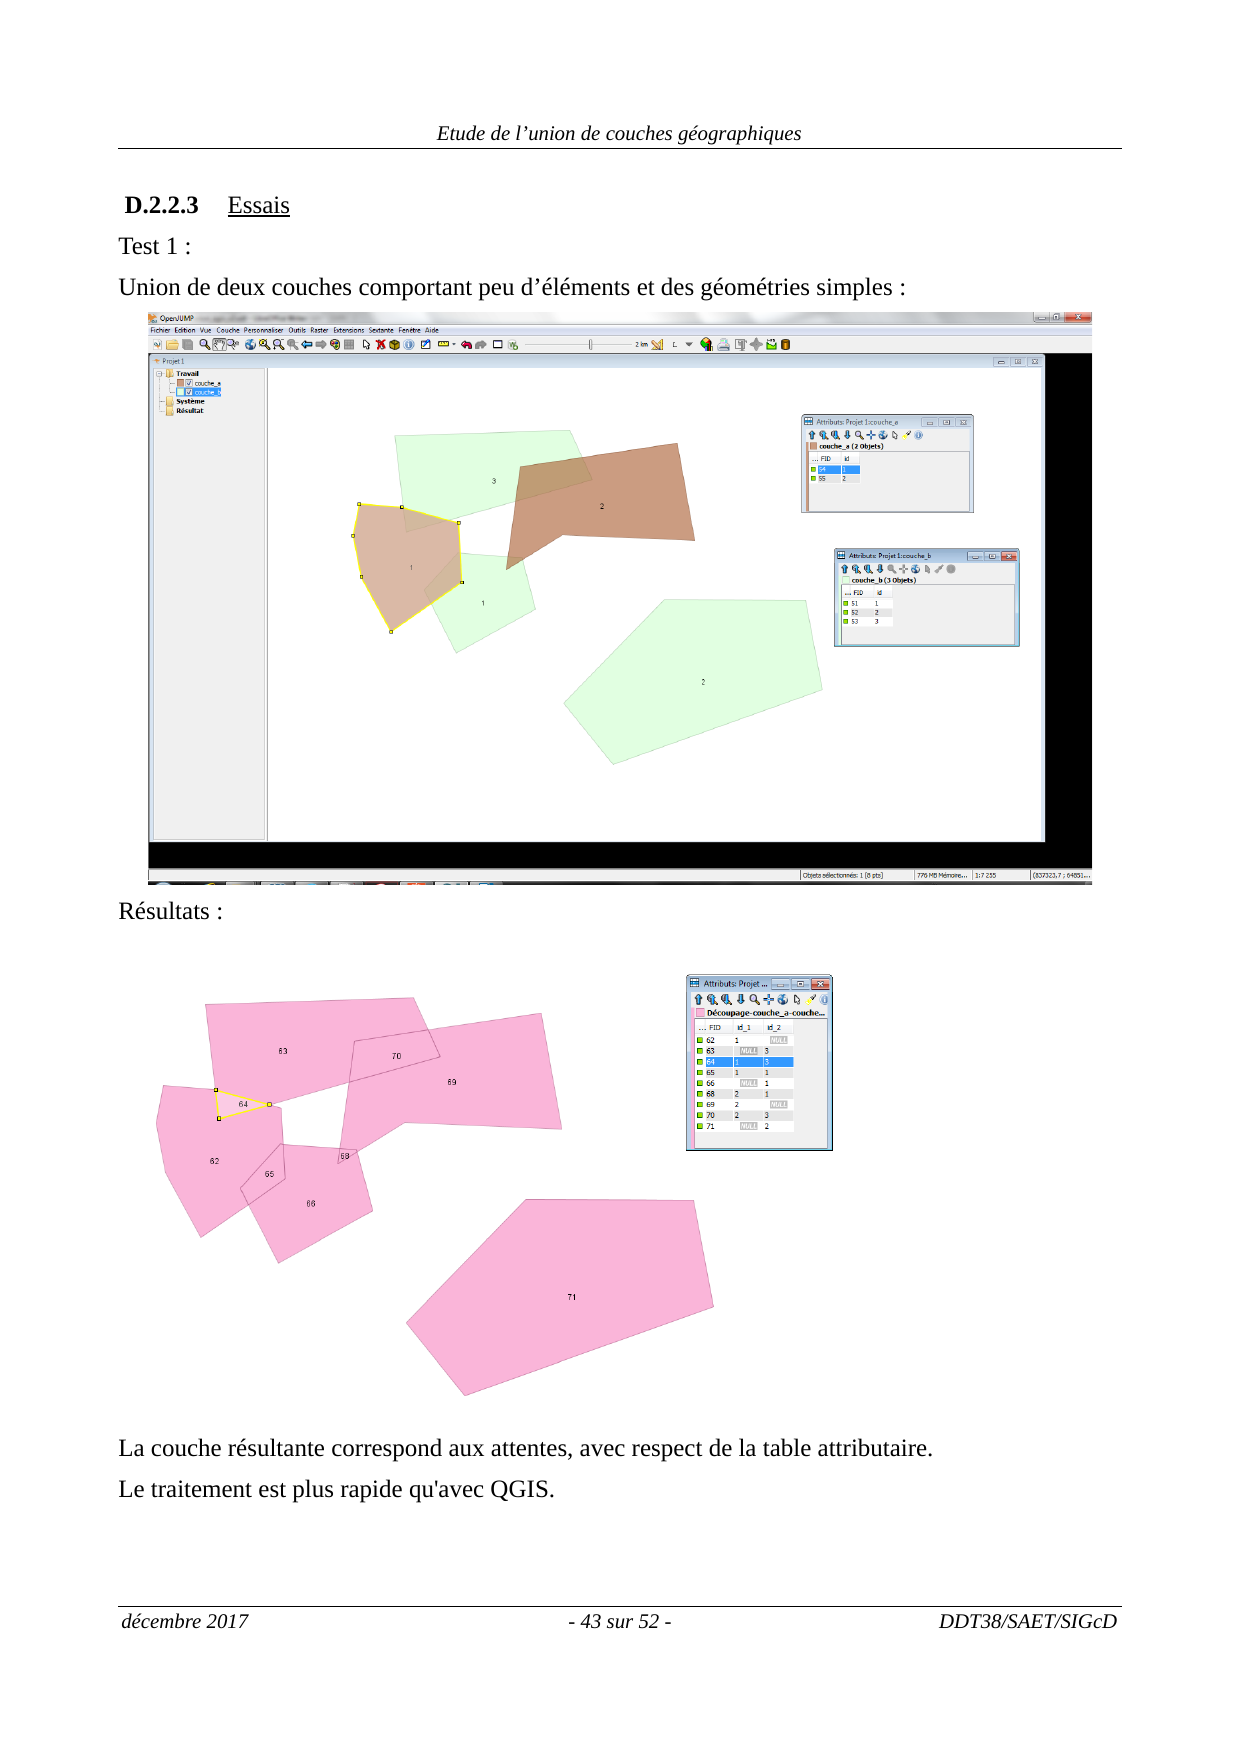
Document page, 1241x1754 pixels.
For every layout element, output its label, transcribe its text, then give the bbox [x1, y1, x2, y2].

subtitle Essais [118, 190, 1122, 219]
text Le traitement est plus rapide qu'avec QGIS. [118, 1474, 1122, 1502]
picture [148, 312, 1093, 885]
picture [118, 936, 858, 1422]
text Union de deux couches comportant peu d’éléments et des géométries simples : [118, 272, 1122, 300]
text Test 1 : [118, 231, 1122, 260]
text La couche résultante correspond aux attentes, avec respect de la table attributaire. [118, 1433, 1122, 1462]
text Résultats : [118, 896, 1122, 925]
